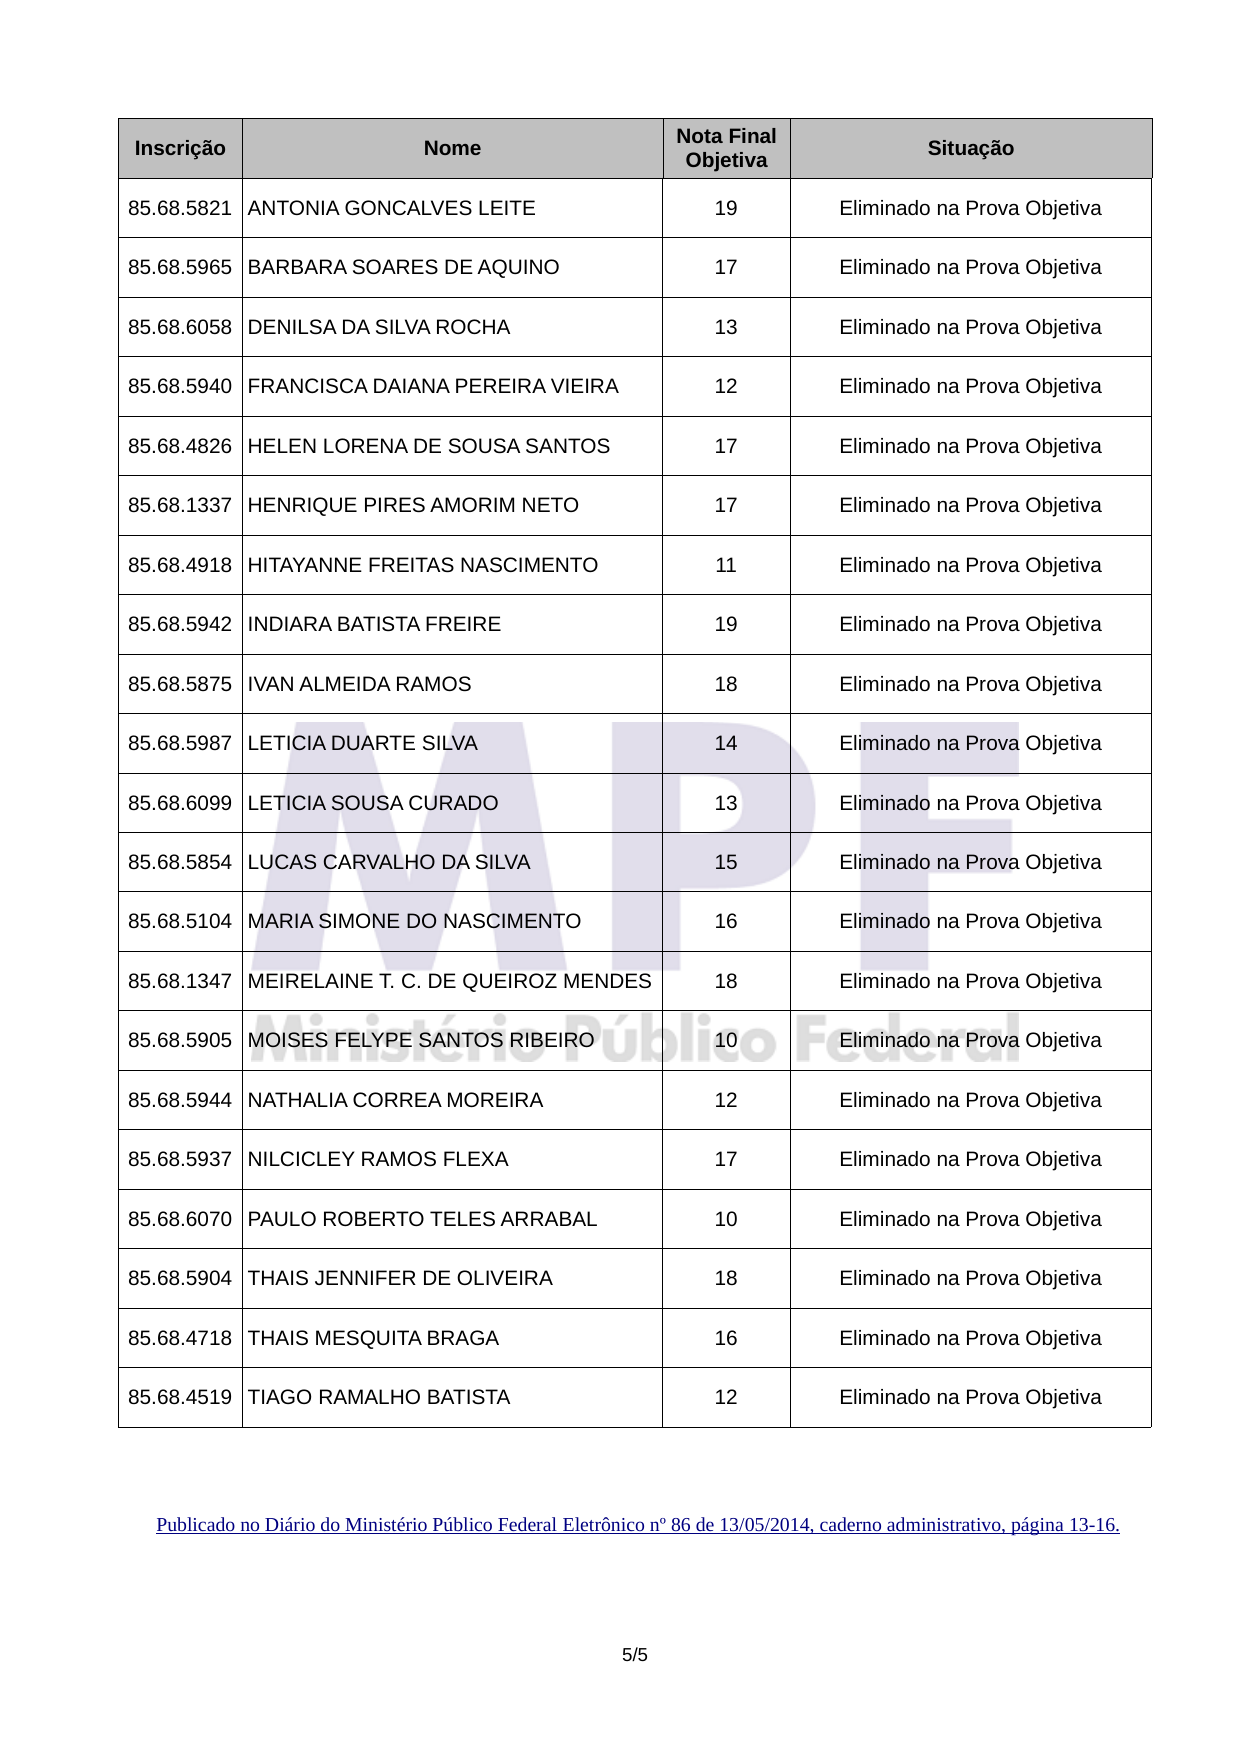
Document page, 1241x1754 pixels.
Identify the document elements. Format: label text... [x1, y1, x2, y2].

table_cell 85.68.6070 [119, 1190, 242, 1248]
table_cell THAIS JENNIFER DE OLIVEIRA [243, 1249, 662, 1308]
table_cell Eliminado na Prova Objetiva [791, 1190, 1151, 1248]
table_cell Eliminado na Prova Objetiva [791, 952, 1151, 1010]
table_cell 15 [663, 833, 790, 891]
table_cell 18 [663, 1249, 790, 1308]
table_cell 85.68.5854 [119, 833, 242, 891]
table_header 85.68.5821 [119, 179, 242, 237]
table_cell Eliminado na Prova Objetiva [791, 476, 1151, 534]
table_cell 18 [663, 655, 790, 713]
text Publicado no Diário do Ministério Público Federal Eletrônico nº 86 de 13/05/2014, caderno administrativo, página 13-16. [143, 1513, 1131, 1536]
table_header Inscrição [119, 119, 242, 178]
table_header Situação [791, 119, 1152, 178]
table_cell 85.68.4718 [119, 1309, 242, 1367]
table_cell 85.68.1347 [119, 952, 242, 1010]
table_cell PAULO ROBERTO TELES ARRABAL [243, 1190, 662, 1248]
table_cell 17 [663, 417, 790, 475]
table_cell Eliminado na Prova Objetiva [791, 1249, 1151, 1308]
table_cell BARBARA SOARES DE AQUINO [243, 238, 662, 297]
table_cell 17 [663, 476, 790, 534]
table_cell 85.68.5104 [119, 892, 242, 951]
table_cell Eliminado na Prova Objetiva [791, 298, 1151, 356]
table_cell LETICIA DUARTE SILVA [243, 714, 662, 772]
table_cell FRANCISCA DAIANA PEREIRA VIEIRA [243, 357, 662, 416]
table_cell 85.68.4519 [119, 1368, 242, 1427]
table_cell IVAN ALMEIDA RAMOS [243, 655, 662, 713]
table_header 19 [663, 179, 790, 237]
table_cell 12 [663, 1368, 790, 1427]
table_cell HELEN LORENA DE SOUSA SANTOS [243, 417, 662, 475]
table_cell DENILSA DA SILVA ROCHA [243, 298, 662, 356]
table_cell HENRIQUE PIRES AMORIM NETO [243, 476, 662, 534]
table_cell 14 [663, 714, 790, 772]
table_cell 16 [663, 892, 790, 951]
table_cell MOISES FELYPE SANTOS RIBEIRO [243, 1011, 662, 1070]
table_cell Eliminado na Prova Objetiva [791, 536, 1151, 594]
table_cell 17 [663, 1130, 790, 1189]
table_cell 85.68.5944 [119, 1071, 242, 1129]
table_cell Eliminado na Prova Objetiva [791, 1368, 1151, 1427]
table_cell 85.68.5937 [119, 1130, 242, 1189]
table_cell LETICIA SOUSA CURADO [243, 774, 662, 832]
table_cell 11 [663, 536, 790, 594]
table_header Nome [243, 119, 663, 178]
table_cell Eliminado na Prova Objetiva [791, 595, 1151, 653]
table_cell Eliminado na Prova Objetiva [791, 774, 1151, 832]
table_cell INDIARA BATISTA FREIRE [243, 595, 662, 653]
table_cell 85.68.5875 [119, 655, 242, 713]
table_cell LUCAS CARVALHO DA SILVA [243, 833, 662, 891]
table_cell 85.68.1337 [119, 476, 242, 534]
table_cell 10 [663, 1190, 790, 1248]
table_cell Eliminado na Prova Objetiva [791, 833, 1151, 891]
table_cell 13 [663, 298, 790, 356]
table_cell 85.68.6099 [119, 774, 242, 832]
table_cell 85.68.5987 [119, 714, 242, 772]
table_cell NILCICLEY RAMOS FLEXA [243, 1130, 662, 1189]
table_cell THAIS MESQUITA BRAGA [243, 1309, 662, 1367]
table_cell 19 [663, 595, 790, 653]
table_cell 12 [663, 1071, 790, 1129]
table_cell 85.68.5905 [119, 1011, 242, 1070]
table_cell 16 [663, 1309, 790, 1367]
table_header Nota Final Objetiva [664, 119, 790, 178]
table_cell Eliminado na Prova Objetiva [791, 1130, 1151, 1189]
table_cell 85.68.5965 [119, 238, 242, 297]
table_cell HITAYANNE FREITAS NASCIMENTO [243, 536, 662, 594]
table_cell Eliminado na Prova Objetiva [791, 1011, 1151, 1070]
table_cell 85.68.4826 [119, 417, 242, 475]
table_cell MEIRELAINE T. C. DE QUEIROZ MENDES [243, 952, 662, 1010]
table_cell 17 [663, 238, 790, 297]
table_cell Eliminado na Prova Objetiva [791, 1071, 1151, 1129]
table_cell 85.68.6058 [119, 298, 242, 356]
table_cell Eliminado na Prova Objetiva [791, 714, 1151, 772]
table_cell Eliminado na Prova Objetiva [791, 357, 1151, 416]
table_cell 18 [663, 952, 790, 1010]
table_header ANTONIA GONCALVES LEITE [243, 179, 662, 237]
table_cell 12 [663, 357, 790, 416]
table_cell 13 [663, 774, 790, 832]
table_cell Eliminado na Prova Objetiva [791, 892, 1151, 951]
table_cell 85.68.5940 [119, 357, 242, 416]
table_cell Eliminado na Prova Objetiva [791, 238, 1151, 297]
table_header Eliminado na Prova Objetiva [791, 179, 1151, 237]
table_cell Eliminado na Prova Objetiva [791, 655, 1151, 713]
table_cell 10 [663, 1011, 790, 1070]
table_cell 85.68.4918 [119, 536, 242, 594]
table_cell TIAGO RAMALHO BATISTA [243, 1368, 662, 1427]
table_cell Eliminado na Prova Objetiva [791, 1309, 1151, 1367]
table_cell 85.68.5904 [119, 1249, 242, 1308]
table_cell Eliminado na Prova Objetiva [791, 417, 1151, 475]
table_cell 85.68.5942 [119, 595, 242, 653]
table_cell MARIA SIMONE DO NASCIMENTO [243, 892, 662, 951]
table_cell NATHALIA CORREA MOREIRA [243, 1071, 662, 1129]
